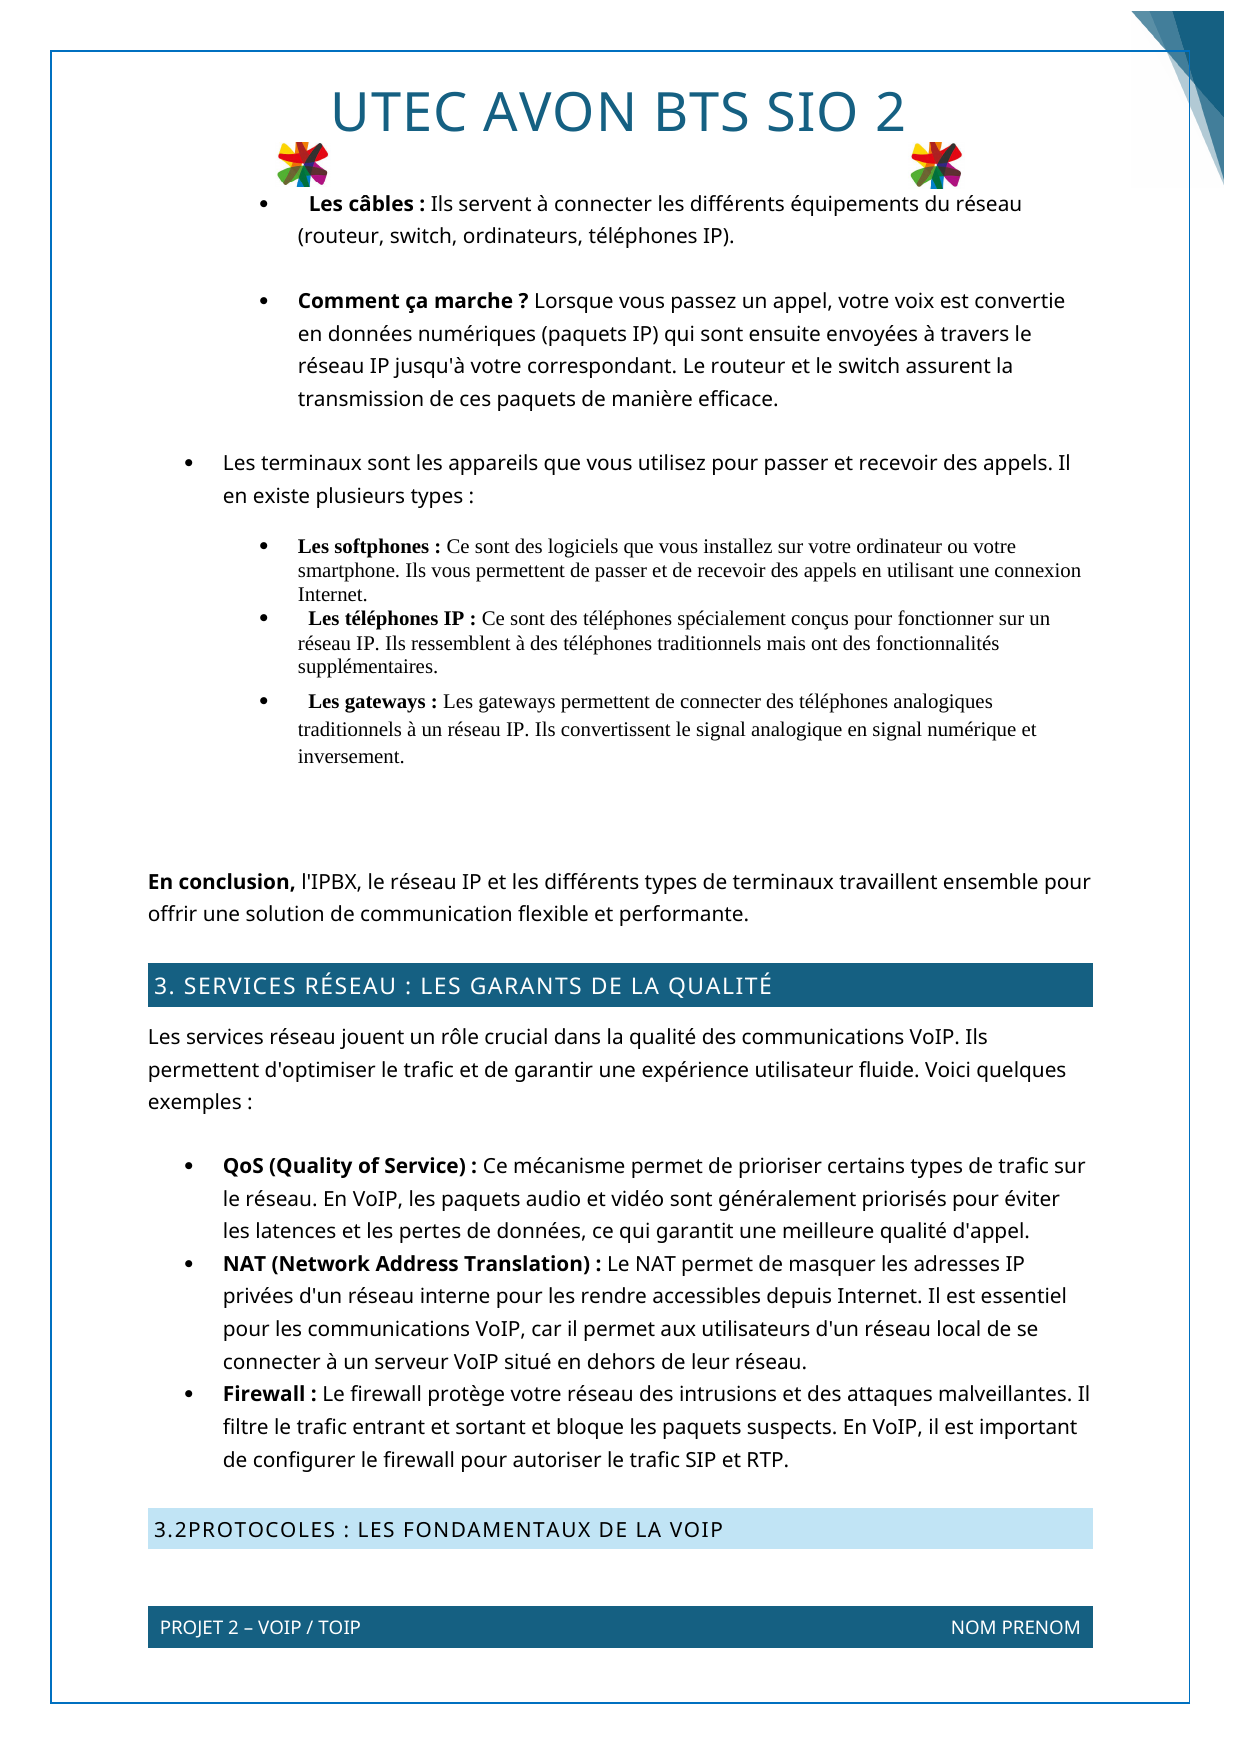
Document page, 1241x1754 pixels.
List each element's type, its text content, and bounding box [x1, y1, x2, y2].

list Firewall : Le firewall protège votre réseau des intrusions et des attaques malveillantes. Il filtre le trafic entrant et sortant et bloque les paquets suspects. En VoIP, il est important de configurer le firewall pour autoriser le trafic SIP et RTP. [185, 1379, 1093, 1473]
subtitle 3. Services réseau : les garants de la qualité [154, 970, 1086, 1001]
list QoS (Quality of Service) : Ce mécanisme permet de prioriser certains types de trafic sur le réseau. En VoIP, les paquets audio et vidéo sont généralement priorisés pour éviter les latences et les pertes de données, ce qui garantit une meilleure qualité d'appel. [185, 1151, 1093, 1245]
list Comment ça marche ? Lorsque vous passez un appel, votre voix est convertie en données numériques (paquets IP) qui sont ensuite envoyées à travers le réseau IP jusqu'à votre correspondant. Le routeur et le switch assurent la transmission de ces paquets de manière efficace. [260, 286, 1093, 413]
list Les gateways : Les gateways permettent de connecter des téléphones analogiques traditionnels à un réseau IP. Ils convertissent le signal analogique en signal numérique et inversement. [260, 689, 1093, 768]
list Les câbles : Ils servent à connecter les différents équipements du réseau (routeur, switch, ordinateurs, téléphones IP). [260, 189, 1093, 250]
list NAT (Network Address Translation) : Le NAT permet de masquer les adresses IP privées d'un réseau interne pour les rendre accessibles depuis Internet. Il est essentiel pour les communications VoIP, car il permet aux utilisateurs d'un réseau local de se connecter à un serveur VoIP situé en dehors de leur réseau. [185, 1249, 1093, 1375]
list Les terminaux sont les appareils que vous utilisez pour passer et recevoir des appels. Il en existe plusieurs types : [185, 448, 1093, 509]
text En conclusion, l'IPBX, le réseau IP et les différents types de terminaux travaillent ensemble pour offrir une solution de communication flexible et performante. [148, 867, 1093, 928]
text Les services réseau jouent un rôle crucial dans la qualité des communications VoIP. Ils permettent d'optimiser le trafic et de garantir une expérience utilisateur fluide. Voici quelques exemples : [148, 1022, 1093, 1116]
list Les téléphones IP : Ce sont des téléphones spécialement conçus pour fonctionner sur un réseau IP. Ils ressemblent à des téléphones traditionnels mais ont des fonctionnalités supplémentaires. [260, 606, 1093, 678]
subtitle 3.2Protocoles : les fondamentaux de la VoIP [154, 1515, 1086, 1543]
list Les softphones : Ce sont des logiciels que vous installez sur votre ordinateur ou votre smartphone. Ils vous permettent de passer et de recevoir des appels en utilisant une connexion Internet. [260, 534, 1093, 606]
